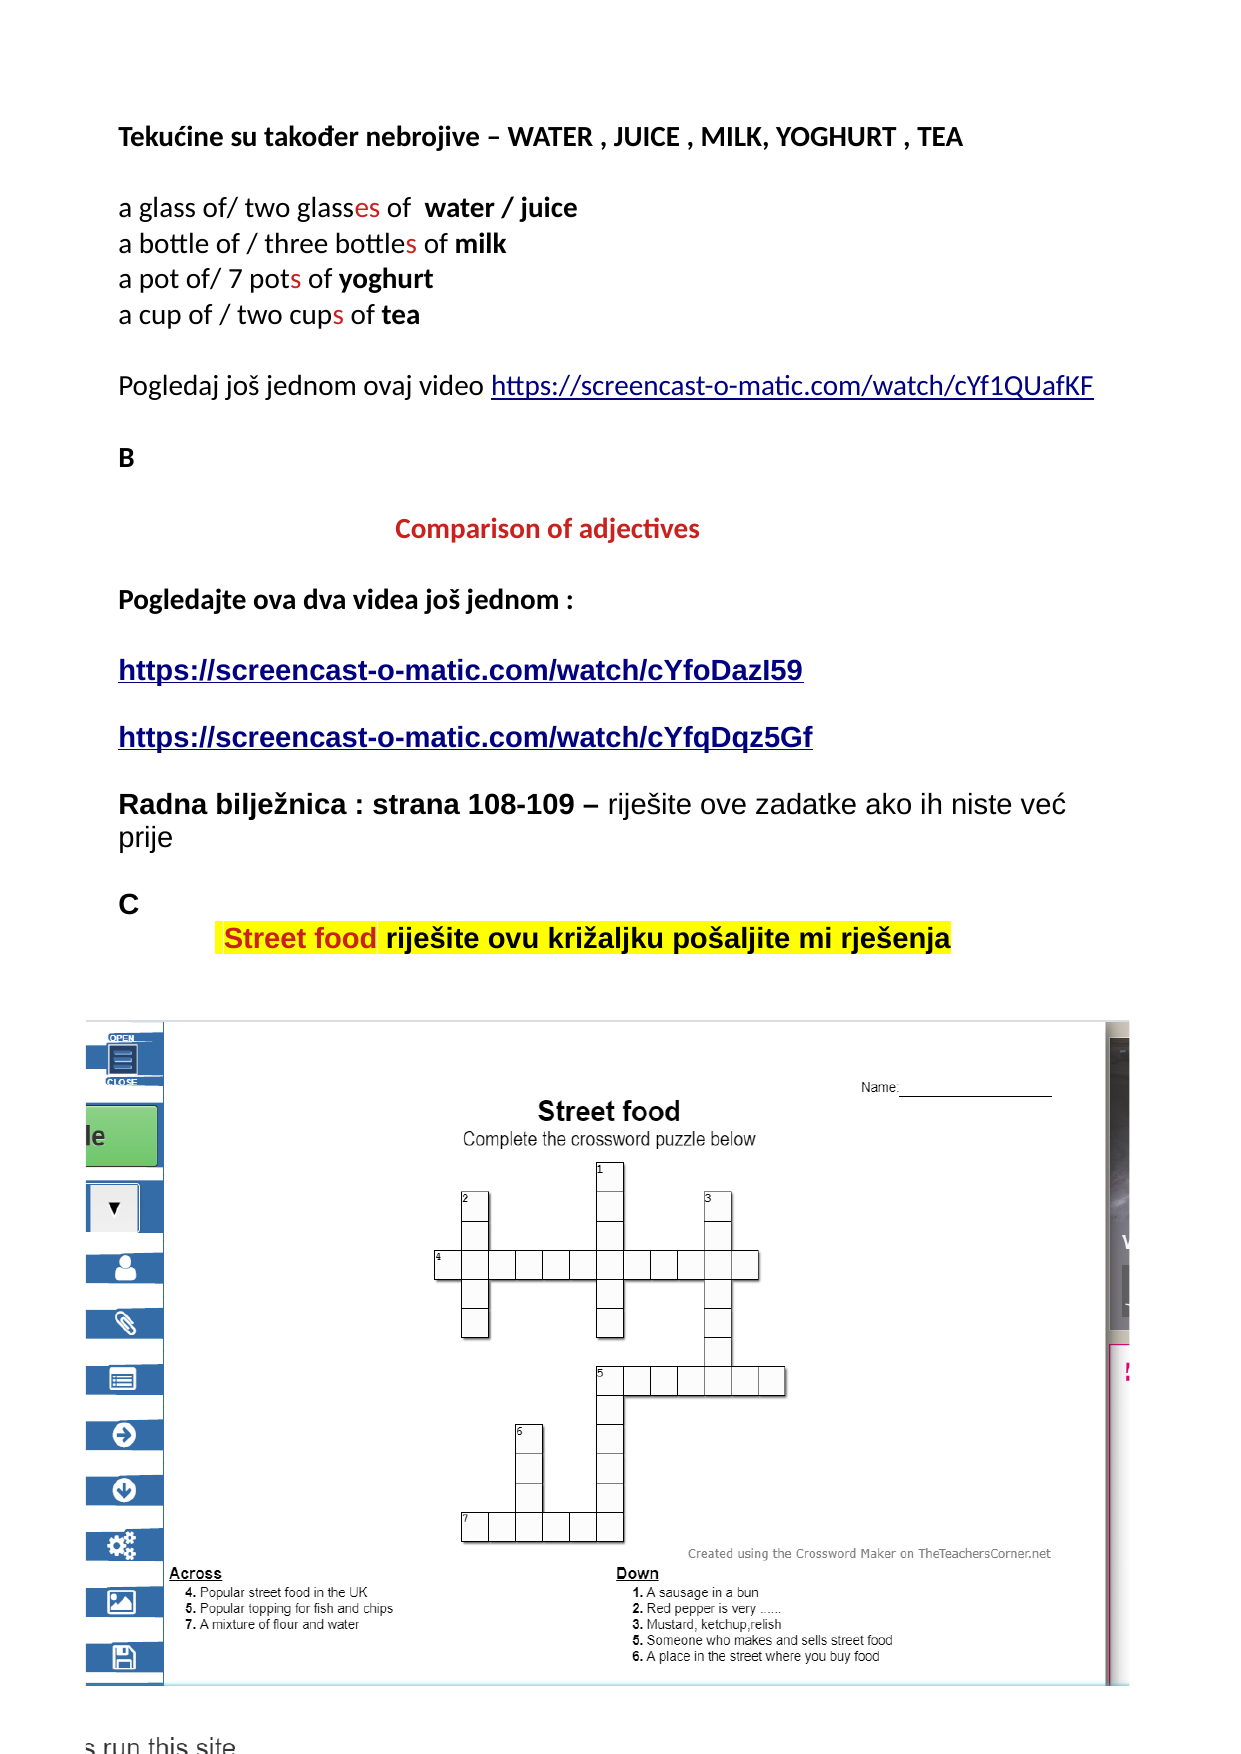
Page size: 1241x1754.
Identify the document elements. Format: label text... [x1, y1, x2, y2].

text C [118, 887, 1122, 921]
text a pot of/ 7 pots of yoghurt [118, 261, 1122, 296]
text a glass of/ two glasses of water / juice [118, 189, 1122, 225]
text Comparison of adjectives [118, 510, 1122, 546]
text Tekućine su također nebrojive – WATER , JUICE , MILK, YOGHURT , TEA [118, 118, 1122, 154]
text Street food riješite ovu križaljku pošaljite mi rješenja [118, 921, 1122, 954]
text https://screencast-o-matic.com/watch/cYfqDqz5Gf [118, 719, 1122, 753]
text a cup of / two cups of tea [118, 296, 1122, 332]
text a bottle of / three bottles of milk [118, 225, 1122, 261]
text B [118, 439, 1122, 474]
text https://screencast-o-matic.com/watch/cYfoDazI59 [118, 652, 1122, 686]
text Pogledaj još jednom ovaj video https://screencast-o-matic.com/watch/cYf1QUafKF [118, 367, 1122, 403]
text Pogledajte ova dva videa još jednom : [118, 581, 1122, 617]
text Radna bilježnica : strana 108-109 – riješite ove zadatke ako ih niste već prije [118, 787, 1122, 854]
